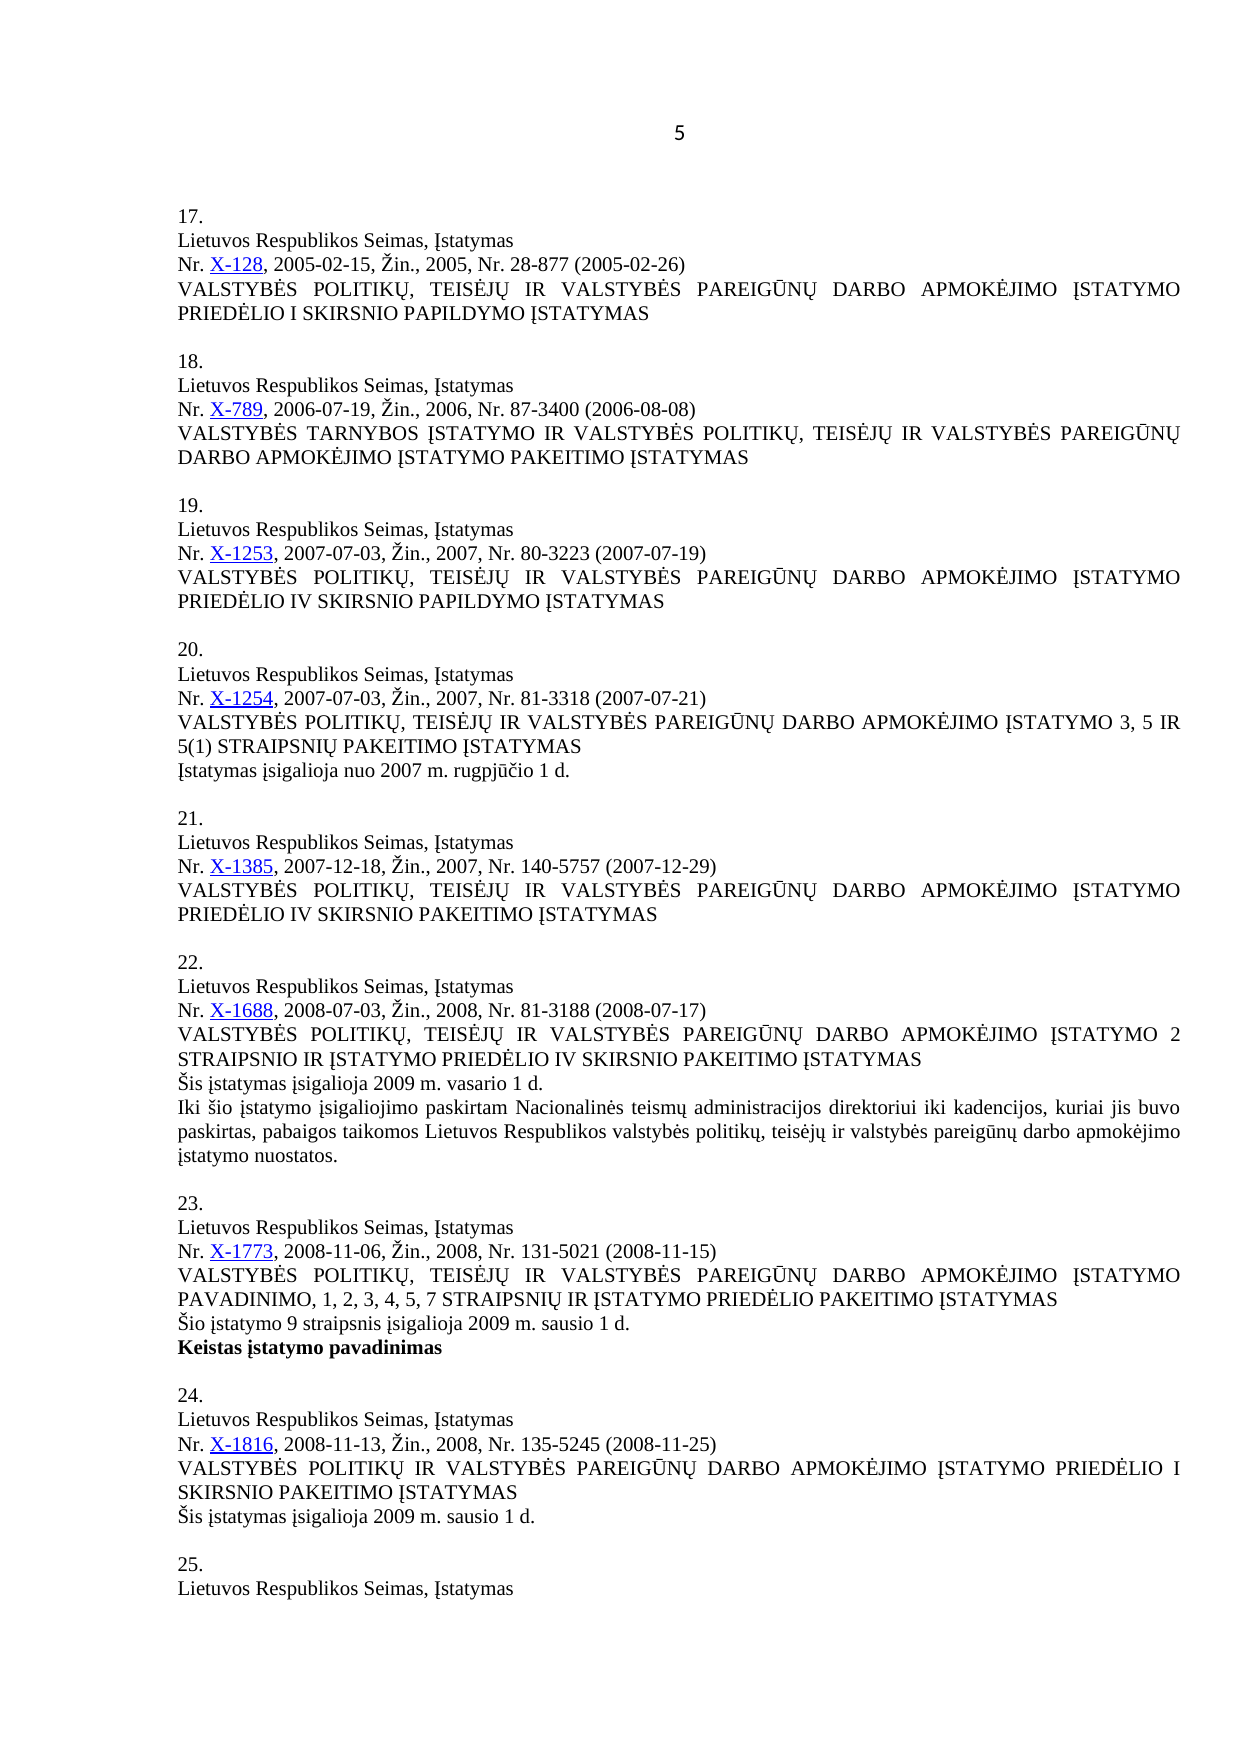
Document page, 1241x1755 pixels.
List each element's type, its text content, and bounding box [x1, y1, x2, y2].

text Šis įstatymas įsigalioja 2009 m. sausio 1 d. [177, 1504, 1181, 1528]
text Lietuvos Respublikos Seimas, Įstatymas [177, 517, 1181, 541]
text Įstatymas įsigalioja nuo 2007 m. rugpjūčio 1 d. [177, 758, 1181, 782]
text Šis įstatymas įsigalioja 2009 m. vasario 1 d. [177, 1071, 1181, 1094]
text Lietuvos Respublikos Seimas, Įstatymas [177, 1576, 1181, 1600]
text Lietuvos Respublikos Seimas, Įstatymas [177, 661, 1181, 686]
text Iki šio įstatymo įsigaliojimo paskirtam Nacionalinės teismų administracijos direktoriui iki kadencijos, kuriai jis buvo paskirtas, pabaigos taikomos Lietuvos Respublikos valstybės politikų, teisėjų ir valstybės pareigūnų darbo apmokėjimo įstatymo nuostatos. [177, 1094, 1181, 1167]
text Nr. X-1773, 2008-11-06, Žin., 2008, Nr. 131-5021 (2008-11-15) [177, 1239, 1181, 1263]
text Lietuvos Respublikos Seimas, Įstatymas [177, 228, 1181, 252]
text Nr. X-1253, 2007-07-03, Žin., 2007, Nr. 80-3223 (2007-07-19) [177, 541, 1181, 565]
text Nr. X-1816, 2008-11-13, Žin., 2008, Nr. 135-5245 (2008-11-25) [177, 1431, 1181, 1456]
text 19. [177, 493, 1181, 517]
text Nr. X-128, 2005-02-15, Žin., 2005, Nr. 28-877 (2005-02-26) [177, 252, 1181, 276]
text Nr. X-1254, 2007-07-03, Žin., 2007, Nr. 81-3318 (2007-07-21) [177, 686, 1181, 709]
text VALSTYBĖS POLITIKŲ IR VALSTYBĖS PAREIGŪNŲ DARBO APMOKĖJIMO ĮSTATYMO PRIEDĖLIO I SKIRSNIO PAKEITIMO ĮSTATYMAS [177, 1456, 1181, 1504]
text 17. [177, 204, 1181, 228]
text VALSTYBĖS POLITIKŲ, TEISĖJŲ IR VALSTYBĖS PAREIGŪNŲ DARBO APMOKĖJIMO ĮSTATYMO PAVADINIMO, 1, 2, 3, 4, 5, 7 STRAIPSNIŲ IR ĮSTATYMO PRIEDĖLIO PAKEITIMO ĮSTATYMAS [177, 1263, 1181, 1311]
text VALSTYBĖS POLITIKŲ, TEISĖJŲ IR VALSTYBĖS PAREIGŪNŲ DARBO APMOKĖJIMO ĮSTATYMO 3, 5 IR 5(1) STRAIPSNIŲ PAKEITIMO ĮSTATYMAS [177, 709, 1181, 758]
text Lietuvos Respublikos Seimas, Įstatymas [177, 974, 1181, 998]
text VALSTYBĖS TARNYBOS ĮSTATYMO IR VALSTYBĖS POLITIKŲ, TEISĖJŲ IR VALSTYBĖS PAREIGŪNŲ DARBO APMOKĖJIMO ĮSTATYMO PAKEITIMO ĮSTATYMAS [177, 421, 1181, 469]
text Lietuvos Respublikos Seimas, Įstatymas [177, 1215, 1181, 1239]
text Nr. X-1385, 2007-12-18, Žin., 2007, Nr. 140-5757 (2007-12-29) [177, 854, 1181, 878]
text VALSTYBĖS POLITIKŲ, TEISĖJŲ IR VALSTYBĖS PAREIGŪNŲ DARBO APMOKĖJIMO ĮSTATYMO PRIEDĖLIO IV SKIRSNIO PAPILDYMO ĮSTATYMAS [177, 565, 1181, 613]
text 18. [177, 349, 1181, 373]
text 22. [177, 950, 1181, 974]
text Nr. X-1688, 2008-07-03, Žin., 2008, Nr. 81-3188 (2008-07-17) [177, 998, 1181, 1022]
text Lietuvos Respublikos Seimas, Įstatymas [177, 830, 1181, 854]
text Keistas įstatymo pavadinimas [177, 1335, 1181, 1359]
text VALSTYBĖS POLITIKŲ, TEISĖJŲ IR VALSTYBĖS PAREIGŪNŲ DARBO APMOKĖJIMO ĮSTATYMO PRIEDĖLIO I SKIRSNIO PAPILDYMO ĮSTATYMAS [177, 276, 1181, 324]
text Nr. X-789, 2006-07-19, Žin., 2006, Nr. 87-3400 (2006-08-08) [177, 397, 1181, 421]
text VALSTYBĖS POLITIKŲ, TEISĖJŲ IR VALSTYBĖS PAREIGŪNŲ DARBO APMOKĖJIMO ĮSTATYMO 2 STRAIPSNIO IR ĮSTATYMO PRIEDĖLIO IV SKIRSNIO PAKEITIMO ĮSTATYMAS [177, 1022, 1181, 1071]
text Lietuvos Respublikos Seimas, Įstatymas [177, 373, 1181, 397]
text 23. [177, 1191, 1181, 1215]
text 21. [177, 806, 1181, 830]
text Lietuvos Respublikos Seimas, Įstatymas [177, 1407, 1181, 1431]
text 24. [177, 1383, 1181, 1407]
text VALSTYBĖS POLITIKŲ, TEISĖJŲ IR VALSTYBĖS PAREIGŪNŲ DARBO APMOKĖJIMO ĮSTATYMO PRIEDĖLIO IV SKIRSNIO PAKEITIMO ĮSTATYMAS [177, 878, 1181, 926]
text Šio įstatymo 9 straipsnis įsigalioja 2009 m. sausio 1 d. [177, 1311, 1181, 1335]
text 20. [177, 637, 1181, 661]
text 25. [177, 1552, 1181, 1576]
